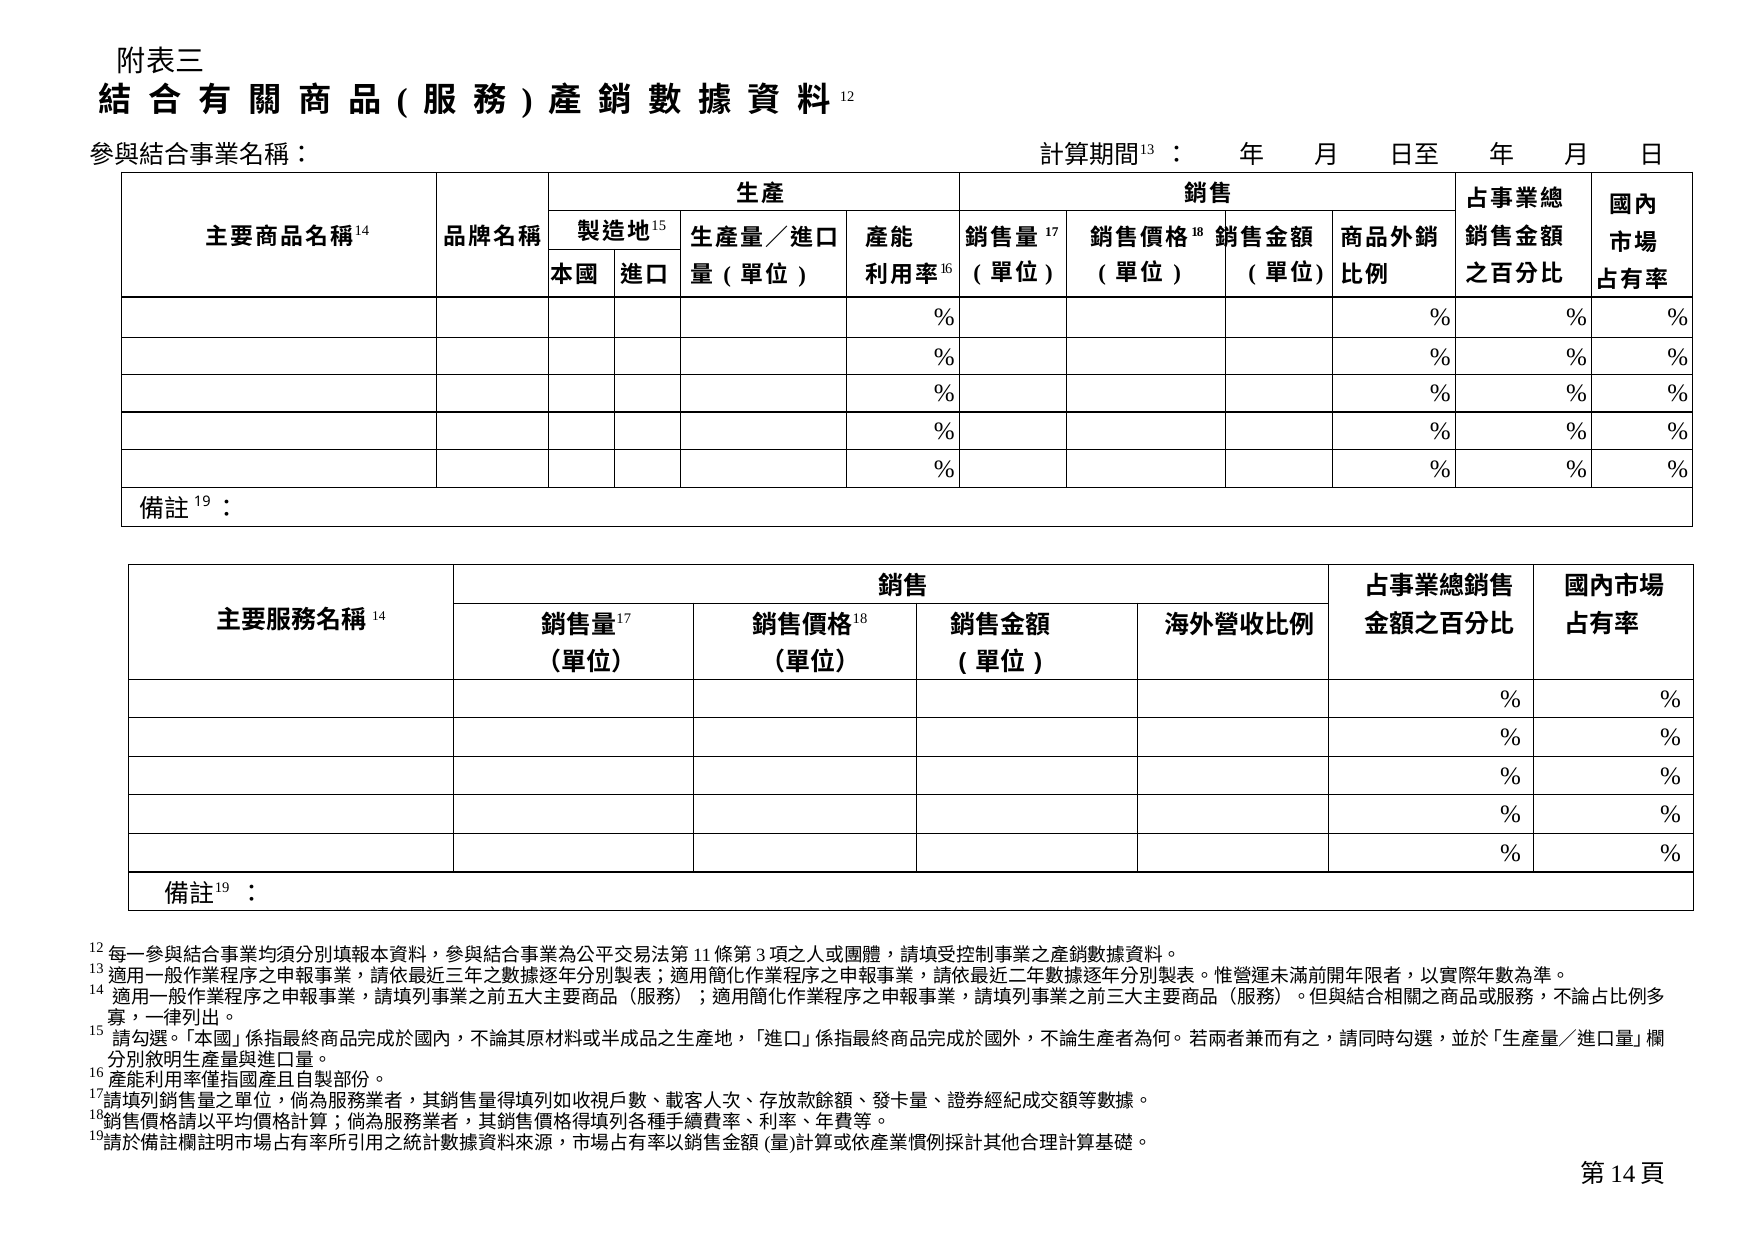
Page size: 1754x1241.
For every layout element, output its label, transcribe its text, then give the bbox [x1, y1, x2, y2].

table_cell % [847, 338, 959, 374]
table_cell [694, 680, 916, 717]
table_cell [1067, 375, 1225, 411]
table_cell [681, 450, 846, 487]
table_cell 銷售價格18 (單位) [1067, 211, 1225, 296]
table_cell 產能 利用率 [847, 211, 959, 296]
table_cell % [1592, 338, 1692, 374]
table_cell % [1534, 718, 1693, 756]
table_cell [122, 298, 436, 337]
table_header 國內 市場 占有率 [1592, 173, 1692, 296]
table_header 生產 [549, 173, 959, 210]
table_cell [549, 375, 614, 411]
table_cell [1226, 375, 1332, 411]
table_header 主要服務名稱14 [129, 565, 453, 679]
table_cell % [1592, 298, 1692, 337]
table_cell % [847, 375, 959, 411]
table_cell % [1329, 757, 1533, 794]
table_cell [694, 834, 916, 871]
table_cell % [1534, 834, 1693, 871]
table_cell [1226, 298, 1332, 337]
table_cell [960, 413, 1066, 449]
text 參與結合事業名稱： 計算期間： 年 月 日至 年 月 日 [89, 134, 1664, 172]
table_cell % [847, 450, 959, 487]
table_cell [694, 718, 916, 756]
table_cell [694, 757, 916, 794]
table_cell [437, 413, 548, 449]
table_cell [1138, 757, 1328, 794]
table_header 銷售 [454, 565, 1328, 603]
table_cell [437, 298, 548, 337]
table_cell [454, 795, 693, 833]
table_cell [917, 834, 1137, 871]
table_cell [615, 298, 680, 337]
table_cell [960, 375, 1066, 411]
table_cell [549, 338, 614, 374]
table_cell [454, 757, 693, 794]
table_cell [917, 718, 1137, 756]
table_cell % [1534, 795, 1693, 833]
table_cell [122, 338, 436, 374]
table_cell [1067, 413, 1225, 449]
table_cell [129, 757, 453, 794]
table_cell [615, 413, 680, 449]
table_header 品牌名稱 [437, 173, 548, 296]
table_cell % [1592, 413, 1692, 449]
text 適用一般作業程序之申報事業，請依最近三年之數據逐年分別製表；適用簡化作業程序之申報事業，請依最近二年數據逐年分別製表。惟營運未滿前開年限者，以實際年數為準。 [89, 966, 1665, 987]
table_cell [615, 338, 680, 374]
table_cell [917, 795, 1137, 833]
table_cell 備註： [129, 873, 1693, 910]
table_cell % [847, 298, 959, 337]
table_cell % [1333, 298, 1455, 337]
table_cell % [1456, 298, 1591, 337]
table_cell % [1592, 375, 1692, 411]
table_cell [681, 375, 846, 411]
table_cell [129, 718, 453, 756]
table_cell [1226, 338, 1332, 374]
table_cell % [1456, 338, 1591, 374]
table_cell 海外營收比例 [1138, 604, 1328, 679]
table_cell [129, 834, 453, 871]
table_cell 製造地 [549, 211, 680, 249]
table_cell 銷售量 （單位） [454, 604, 693, 679]
table_cell 商品外銷比例 [1333, 211, 1455, 296]
table_header 占事業總銷售金額之百分比 [1329, 565, 1533, 679]
table_cell % [1333, 450, 1455, 487]
table_cell % [1333, 338, 1455, 374]
table_cell [681, 413, 846, 449]
table_cell [129, 795, 453, 833]
table_cell 進口 [615, 250, 680, 296]
table_cell % [1333, 413, 1455, 449]
table_header 銷售 [960, 173, 1455, 210]
table_cell [129, 680, 453, 717]
table_cell [1138, 795, 1328, 833]
table_cell % [1456, 450, 1591, 487]
table_cell [549, 450, 614, 487]
table_cell [917, 757, 1137, 794]
table_cell [549, 413, 614, 449]
text 結合有關商品(服務)產銷數據資料 [89, 21, 1664, 134]
table_cell [437, 450, 548, 487]
table_cell [549, 298, 614, 337]
table_cell [694, 795, 916, 833]
table_cell [437, 338, 548, 374]
table_cell [615, 450, 680, 487]
table_cell % [1456, 375, 1591, 411]
table_cell [615, 375, 680, 411]
table_cell % [1333, 375, 1455, 411]
table_cell [1067, 298, 1225, 337]
table_cell [960, 298, 1066, 337]
table_cell % [1592, 450, 1692, 487]
table_cell [454, 834, 693, 871]
table_cell [122, 375, 436, 411]
table_cell 銷售量17 (單位) [960, 211, 1066, 296]
table_cell [917, 680, 1137, 717]
table_cell 銷售金額 (單位) [1226, 211, 1332, 296]
table_cell % [1329, 834, 1533, 871]
table_cell % [847, 413, 959, 449]
table_cell [122, 450, 436, 487]
table_cell 銷售金額 (單位) [917, 604, 1137, 679]
table_cell [1226, 450, 1332, 487]
table_cell % [1534, 757, 1693, 794]
table_cell [454, 680, 693, 717]
table_cell [1067, 450, 1225, 487]
table_cell [1138, 718, 1328, 756]
text 附表三 [117, 28, 218, 74]
table_header 占事業總銷售金額之百分比 [1456, 173, 1591, 296]
table_cell % [1329, 718, 1533, 756]
table_cell % [1329, 680, 1533, 717]
table_cell [960, 338, 1066, 374]
table_cell % [1534, 680, 1693, 717]
table_cell 本國 [549, 250, 614, 296]
table_cell [437, 375, 548, 411]
table_cell [1138, 680, 1328, 717]
table_cell [681, 298, 846, 337]
table_cell % [1329, 795, 1533, 833]
table_header 國內市場 占有率 [1534, 565, 1693, 679]
table_cell [681, 338, 846, 374]
table_header 主要商品名稱 [122, 173, 436, 296]
table_cell 備註19： [122, 488, 1692, 526]
table_cell % [1456, 413, 1591, 449]
text 每一參與結合事業均須分別填報本資料，參與結合事業為公平交易法第11條第3項之人或團體，請填受控制事業之產銷數據資料。 [89, 945, 1665, 966]
table_cell [122, 413, 436, 449]
table_cell [454, 718, 693, 756]
table_cell 生產量／進口量(單位) [681, 211, 846, 296]
table_cell [960, 450, 1066, 487]
table_cell [1226, 413, 1332, 449]
table_cell [1138, 834, 1328, 871]
table_cell [1067, 338, 1225, 374]
table_cell 銷售價格 （單位） [694, 604, 916, 679]
